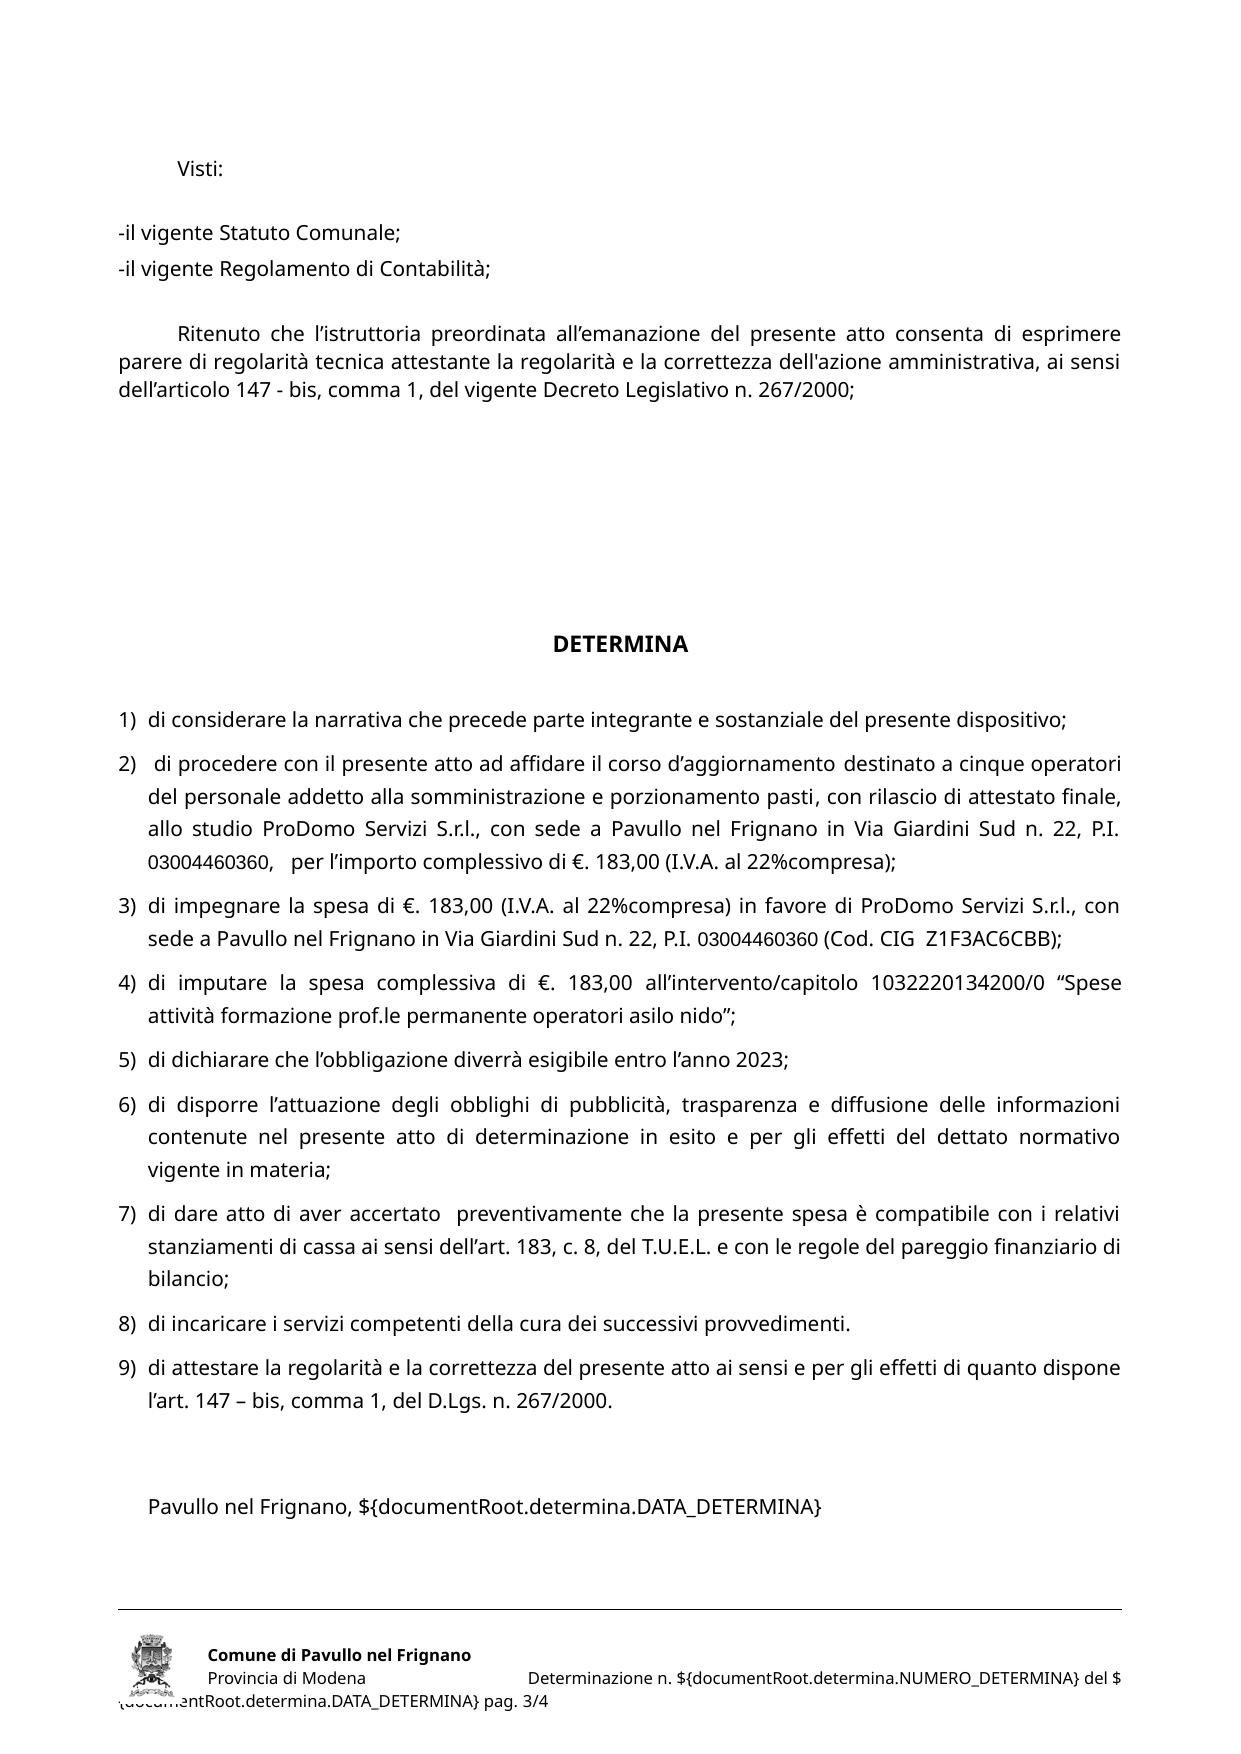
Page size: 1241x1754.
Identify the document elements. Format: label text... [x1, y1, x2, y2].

list di procedere con il presente atto ad affidare il corso d’aggiornamento destinato a cinque operatori del personale addetto alla somministrazione e porzionamento pasti, con rilascio di attestato finale, allo studio ProDomo Servizi S.r.l., con sede a Pavullo nel Frignano in Via Giardini Sud n. 22, P.I. 03004460360, per l’importo complessivo di €. 183,00 (I.V.A. al 22%compresa); [118, 749, 1122, 875]
text DETERMINA [118, 628, 1122, 660]
text Pavullo nel Frignano, ${documentRoot.determina.DATA_DETERMINA} [118, 1492, 1122, 1521]
text Ritenuto che l’istruttoria preordinata all’emanazione del presente atto consenta di esprimere parere di regolarità tecnica attestante la regolarità e la correttezza dell'azione amministrativa, ai sensi dell’articolo 147 - bis, comma 1, del vigente Decreto Legislativo n. 267/2000; [118, 319, 1122, 404]
text Visti: [118, 154, 1122, 182]
list di attestare la regolarità e la correttezza del presente atto ai sensi e per gli effetti di quanto dispone l’art. 147 – bis, comma 1, del D.Lgs. n. 267/2000. [118, 1353, 1122, 1414]
list di dichiarare che l’obbligazione diverrà esigibile entro l’anno 2023; [118, 1045, 1122, 1074]
list di imputare la spesa complessiva di €. 183,00 all’intervento/capitolo 1032220134200/0 “Spese attività formazione prof.le permanente operatori asilo nido”; [118, 968, 1122, 1029]
list di disporre l’attuazione degli obblighi di pubblicità, trasparenza e diffusione delle informazioni contenute nel presente atto di determinazione in esito e per gli effetti del dettato normativo vigente in materia; [118, 1090, 1122, 1183]
list di dare atto di aver accertato preventivamente che la presente spesa è compatibile con i relativi stanziamenti di cassa ai sensi dell’art. 183, c. 8, del T.U.E.L. e con le regole del pareggio finanziario di bilancio; [118, 1199, 1122, 1293]
list di considerare la narrativa che precede parte integrante e sostanziale del presente dispositivo; [118, 705, 1122, 733]
list di impegnare la spesa di €. 183,00 (I.V.A. al 22%compresa) in favore di ProDomo Servizi S.r.l., con sede a Pavullo nel Frignano in Via Giardini Sud n. 22, P.I. 03004460360 (Cod. CIG Z1F3AC6CBB); [118, 891, 1122, 952]
text -il vigente Statuto Comunale; [118, 218, 1122, 247]
text -il vigente Regolamento di Contabilità; [118, 254, 1122, 283]
list di incaricare i servizi competenti della cura dei successivi provvedimenti. [118, 1309, 1122, 1337]
picture [120, 1631, 183, 1704]
